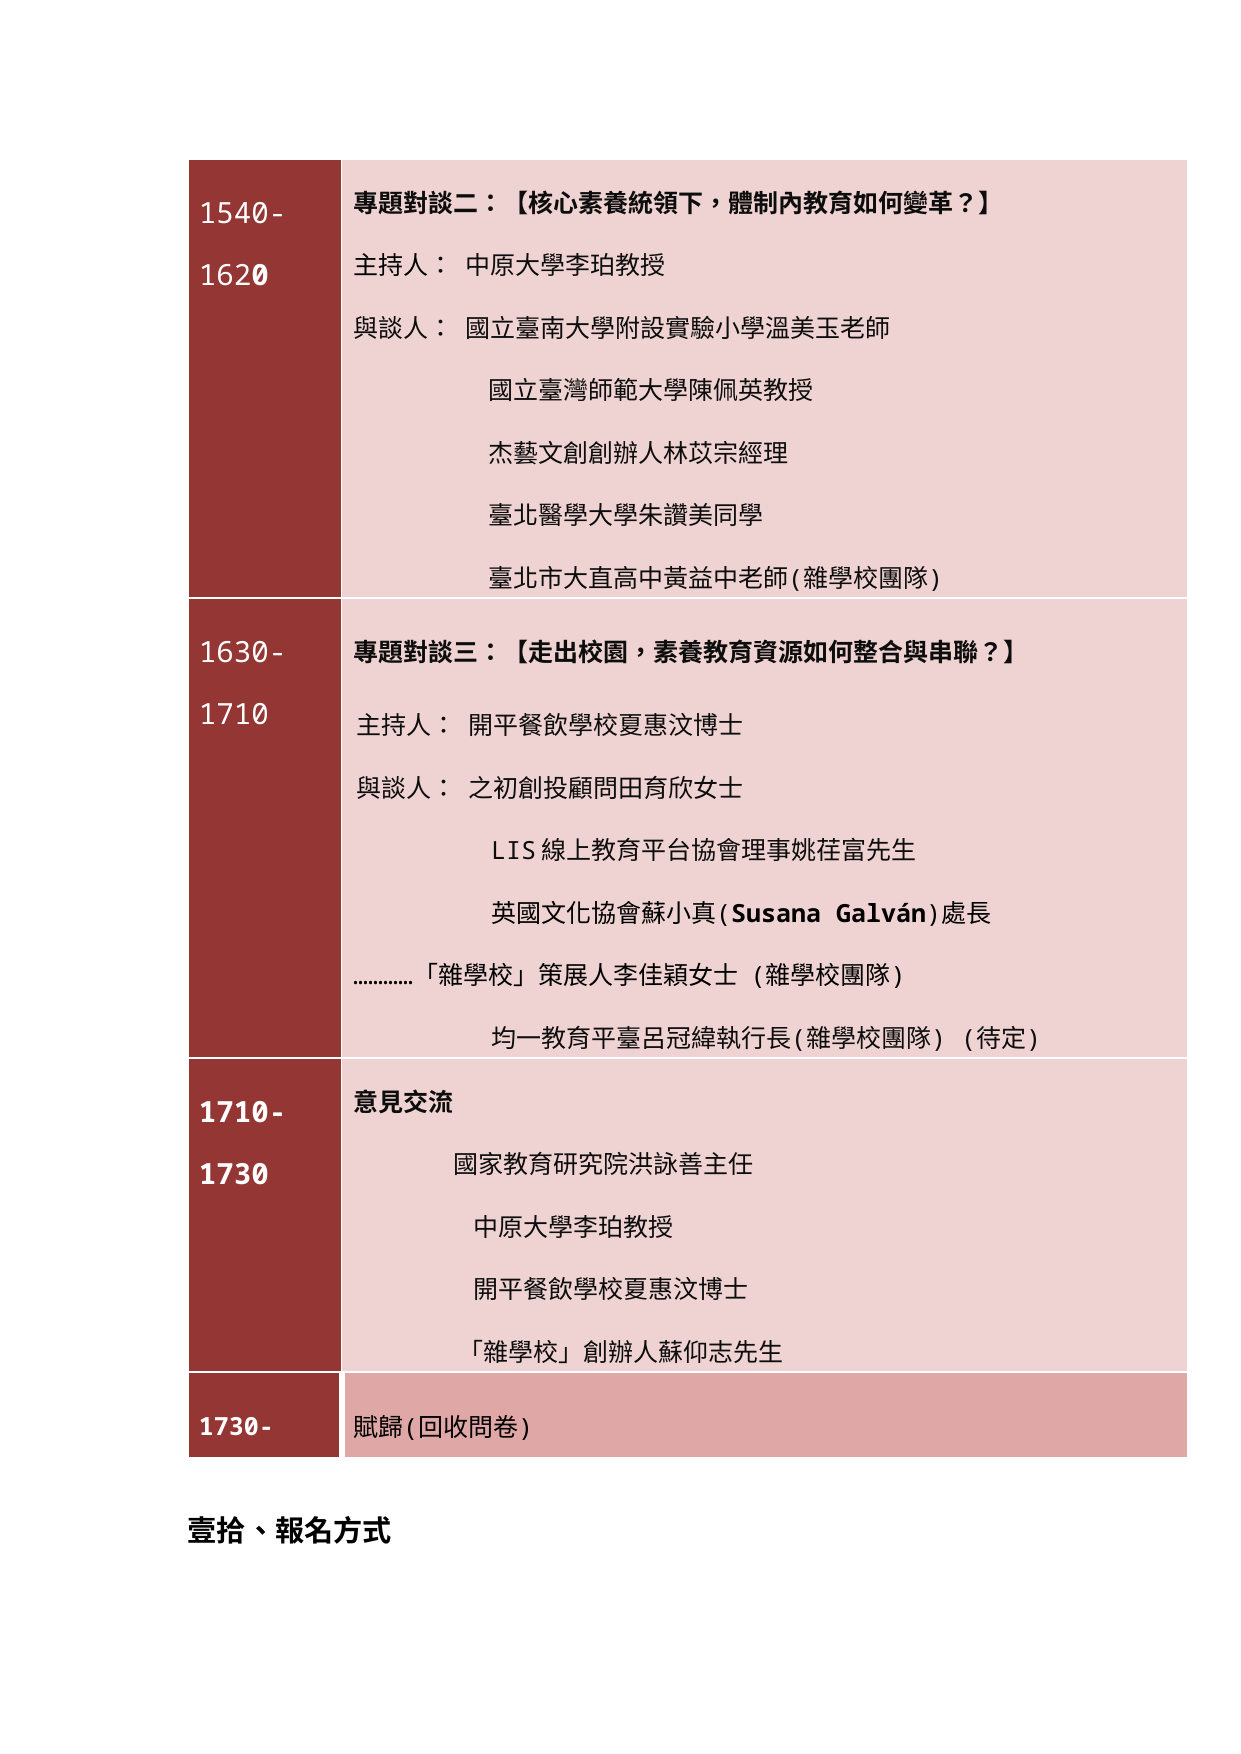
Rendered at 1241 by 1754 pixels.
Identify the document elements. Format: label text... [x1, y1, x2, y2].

table_cell 1630-1710 [189, 599, 341, 1057]
text 壹拾、報名方式 [187, 1504, 1053, 1550]
table_cell 專題對談二：【核心素養統領下，體制內教育如何變革？】 主持人： 中原大學李珀教授 與談人： 國立臺南大學附設實驗小學溫美玉老師 國立臺灣師範大學陳佩英教授 杰藝文創創辦人林苡宗經理 臺北醫學大學朱讚美同學 臺北市大直高中黃益中老師(雜學校團隊) [342, 160, 1187, 597]
table_cell 1730- [189, 1373, 339, 1457]
table_cell 賦歸(回收問卷) [345, 1373, 1187, 1457]
table_cell 意見交流 國家教育研究院洪詠善主任 中原大學李珀教授 開平餐飲學校夏惠汶博士 「雜學校」創辦人蘇仰志先生 [342, 1059, 1187, 1371]
table_cell 專題對談三：【走出校園，素養教育資源如何整合與串聯？】 主持人： 開平餐飲學校夏惠汶博士 與談人： 之初創投顧問田育欣女士 LIS線上教育平台協會理事姚荏富先生 英國文化協會蘇小真(Susana Galván)處長 …………「雜學校」策展人李佳穎女士 (雜學校團隊) 均一教育平臺呂冠緯執行長(雜學校團隊) (待定) [342, 599, 1187, 1057]
table_cell 1540-1620 [189, 160, 341, 597]
table_cell 1710-1730 [189, 1059, 341, 1371]
